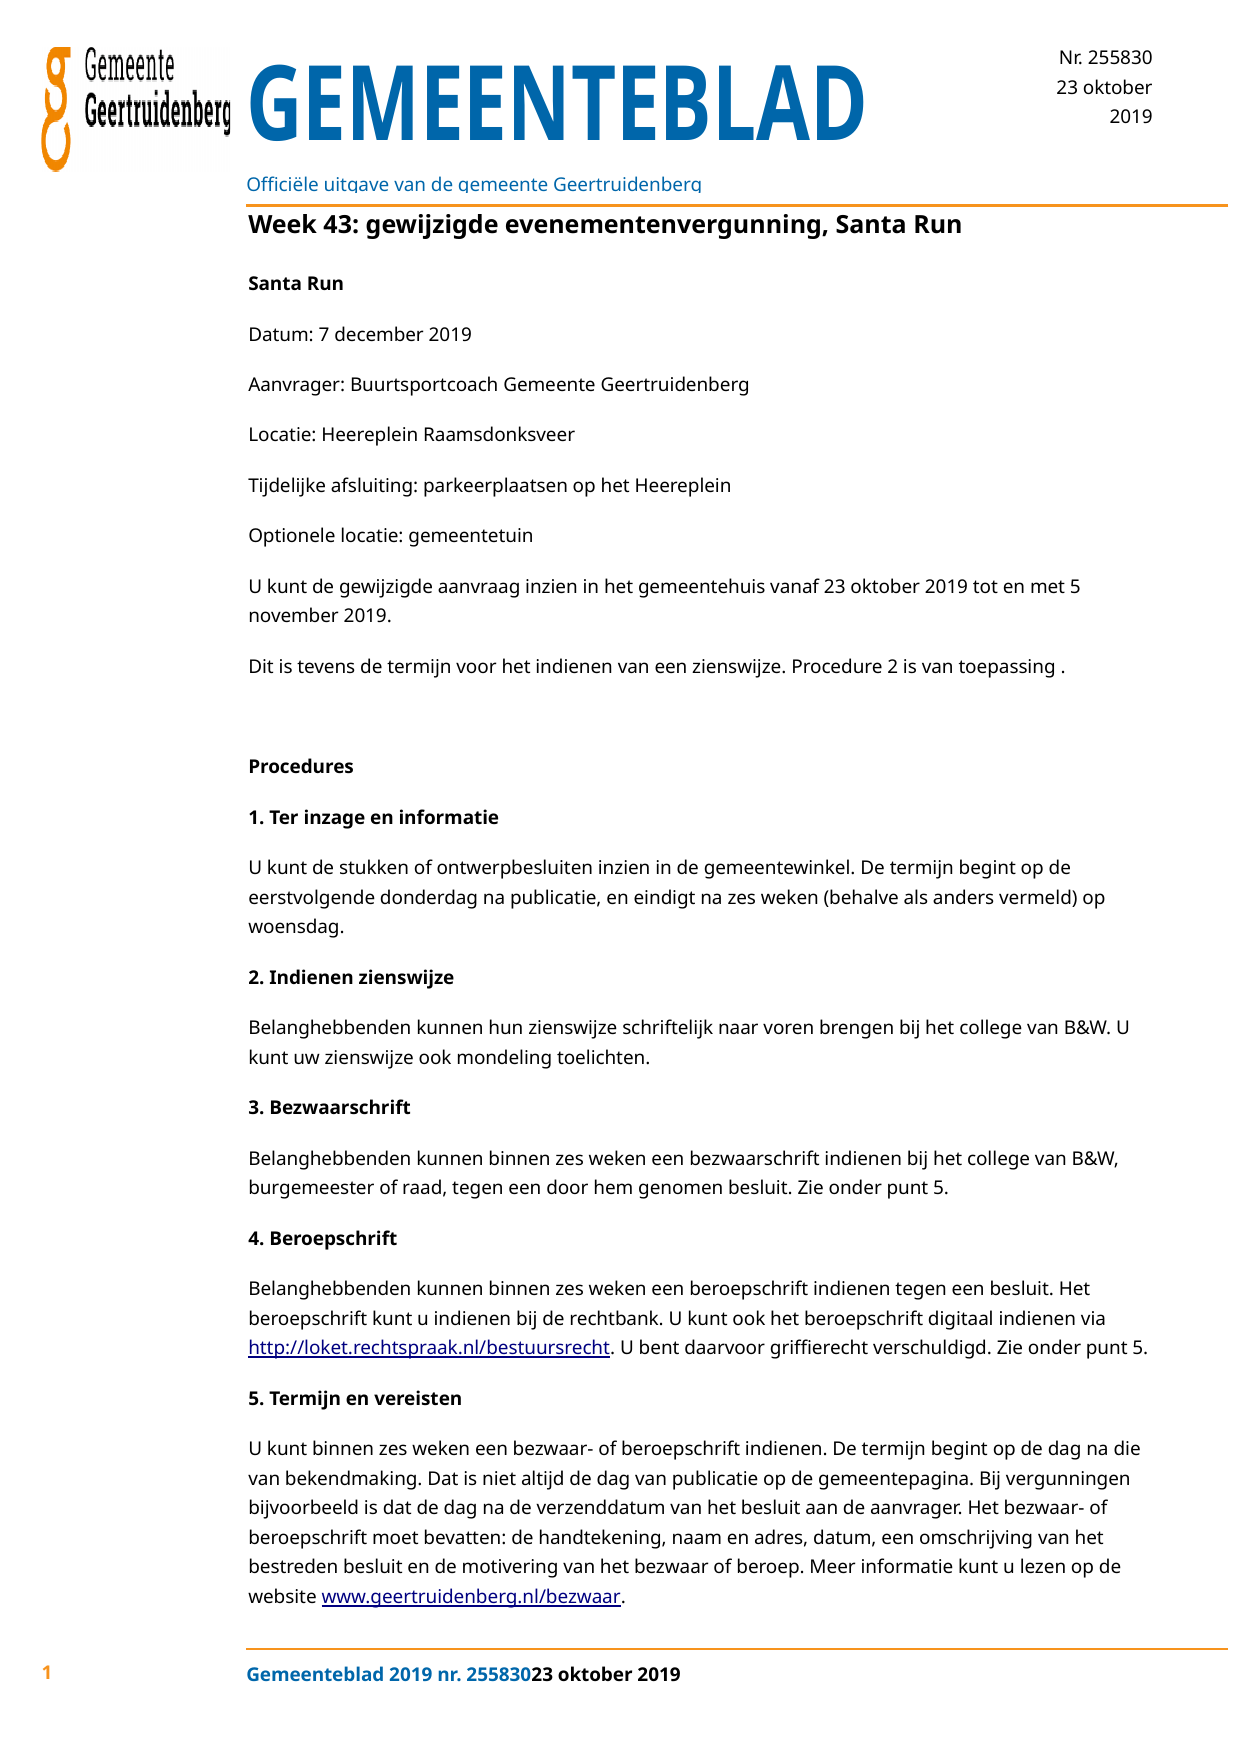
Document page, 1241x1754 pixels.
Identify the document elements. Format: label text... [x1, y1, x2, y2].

text 1. Ter inzage en informatie [248, 804, 1152, 830]
text Dit is tevens de termijn voor het indienen van een zienswijze. Procedure 2 is van toepassing . [248, 653, 1152, 678]
text Aanvrager: Buurtsportcoach Gemeente Geertruidenberg [248, 371, 1152, 397]
text 4. Beroepschrift [248, 1225, 1152, 1251]
text U kunt binnen zes weken een bezwaar- of beroepschrift indienen. De termijn begint op de dag na die van bekendmaking. Dat is niet altijd de dag van publicatie op de gemeentepagina. Bij vergunningen bijvoorbeeld is dat de dag na de verzenddatum van het besluit aan de aanvrager. Het bezwaar- of beroepschrift moet bevatten: de handtekening, naam en adres, datum, een omschrijving van het bestreden besluit en de motivering van het bezwaar of beroep. Meer informatie kunt u lezen op de website www.geertruidenberg.nl/bezwaar. [248, 1435, 1152, 1609]
text 3. Bezwaarschrift [248, 1094, 1152, 1120]
text U kunt de stukken of ontwerpbesluiten inzien in de gemeentewinkel. De termijn begint op de eerstvolgende donderdag na publicatie, en eindigt na zes weken (behalve als anders vermeld) op woensdag. [248, 854, 1152, 939]
text Week 43: gewijzigde evenementenvergunning, Santa Run [248, 207, 1152, 241]
text Datum: 7 december 2019 [248, 321, 1152, 346]
text 2. Indienen zienswijze [248, 964, 1152, 990]
text Belanghebbenden kunnen hun zienswijze schriftelijk naar voren brengen bij het college van B&W. U kunt uw zienswijze ook mondeling toelichten. [248, 1014, 1152, 1070]
text 5. Termijn en vereisten [248, 1385, 1152, 1411]
text Tijdelijke afsluiting: parkeerplaatsen op het Heereplein [248, 472, 1152, 498]
text Procedures [248, 754, 1152, 779]
text Locatie: Heereplein Raamsdonksveer [248, 422, 1152, 447]
picture [41, 47, 231, 172]
text U kunt de gewijzigde aanvraag inzien in het gemeentehuis vanaf 23 oktober 2019 tot en met 5 november 2019. [248, 573, 1152, 628]
text Optionele locatie: gemeentetuin [248, 522, 1152, 548]
text Santa Run [248, 270, 1152, 296]
text Belanghebbenden kunnen binnen zes weken een bezwaarschrift indienen bij het college van B&W, burgemeester of raad, tegen een door hem genomen besluit. Zie onder punt 5. [248, 1145, 1152, 1200]
text Belanghebbenden kunnen binnen zes weken een beroepschrift indienen tegen een besluit. Het beroepschrift kunt u indienen bij de rechtbank. U kunt ook het beroepschrift digitaal indienen via http://loket.rechtspraak.nl/bestuursrecht. U bent daarvoor griffierecht verschuldigd. Zie onder punt 5. [248, 1275, 1152, 1360]
